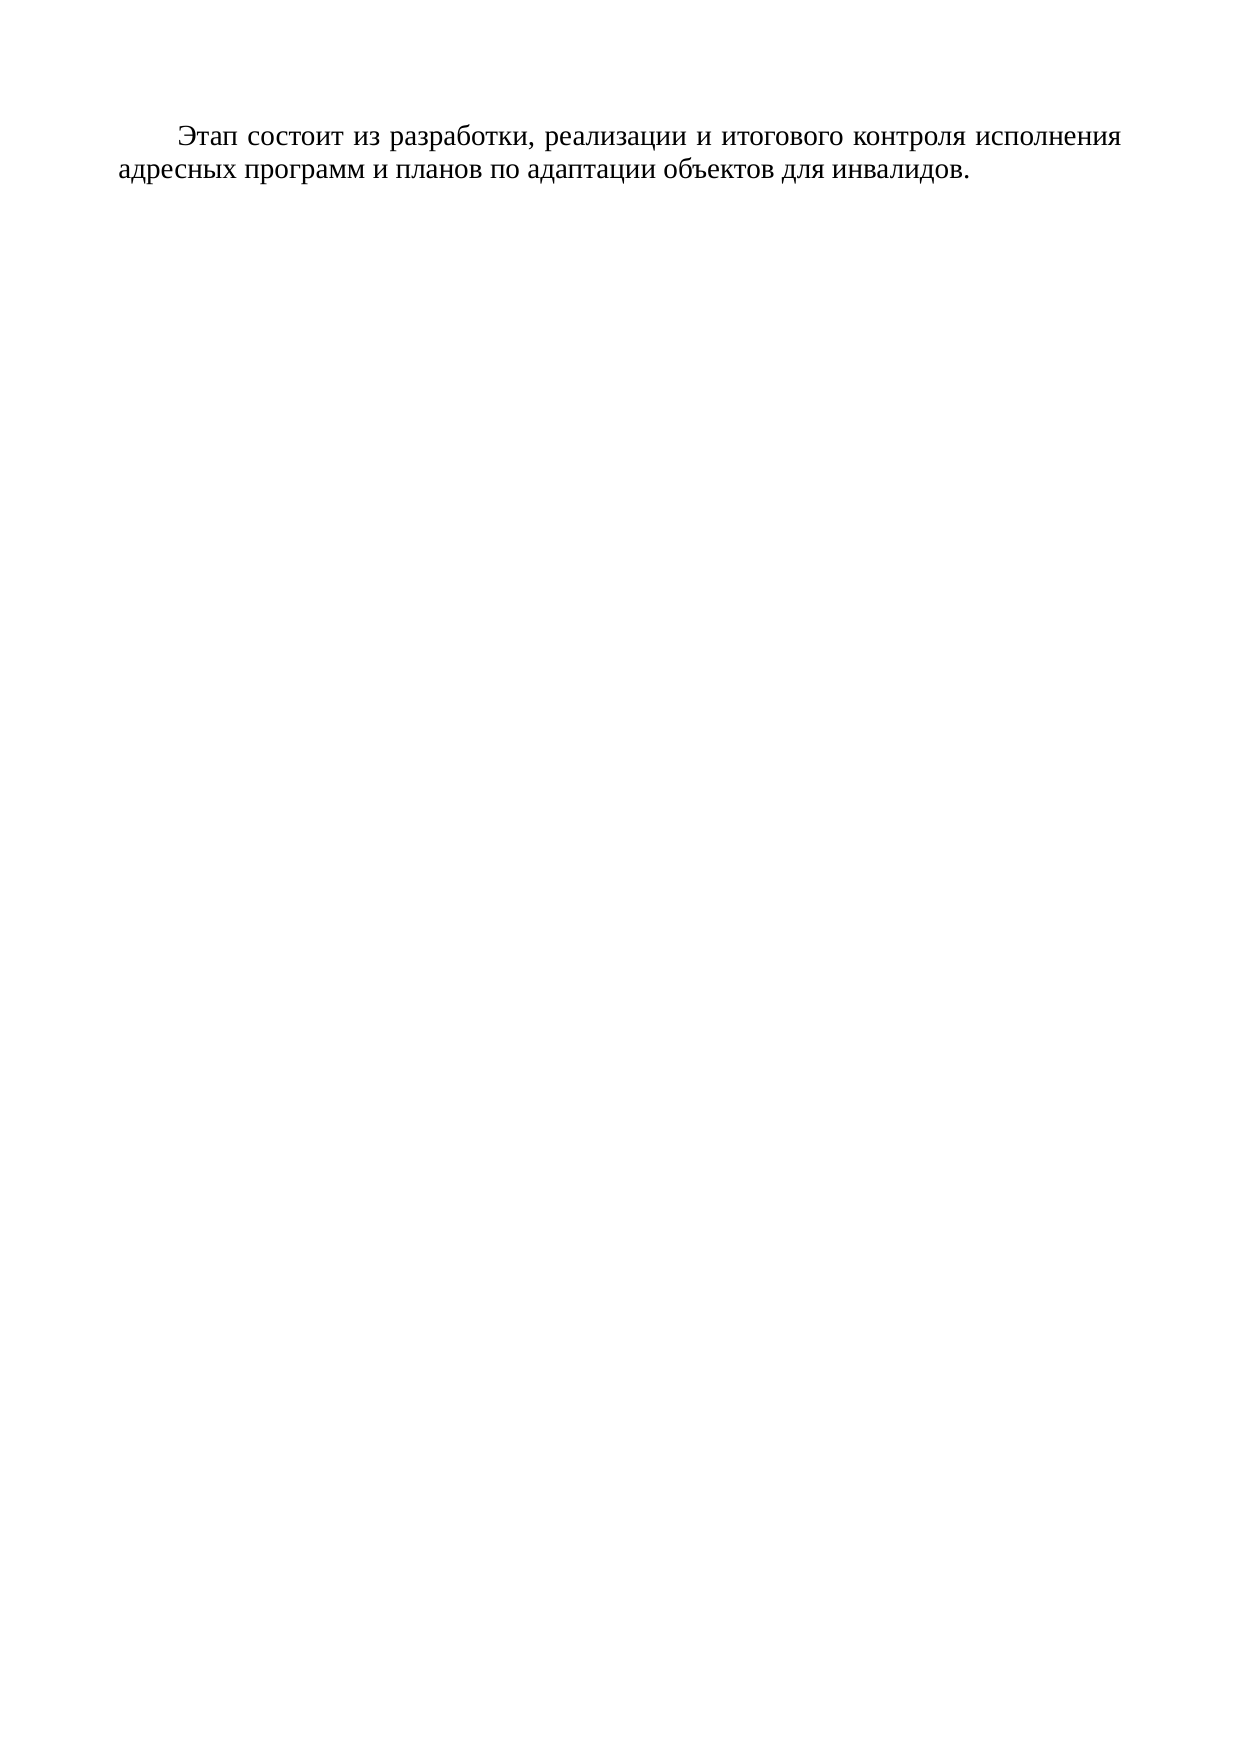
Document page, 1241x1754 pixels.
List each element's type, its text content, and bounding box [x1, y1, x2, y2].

text Этап состоит из разработки, реализации и итогового контроля исполнения адресных программ и планов по адаптации объектов для инвалидов. [118, 118, 1122, 185]
